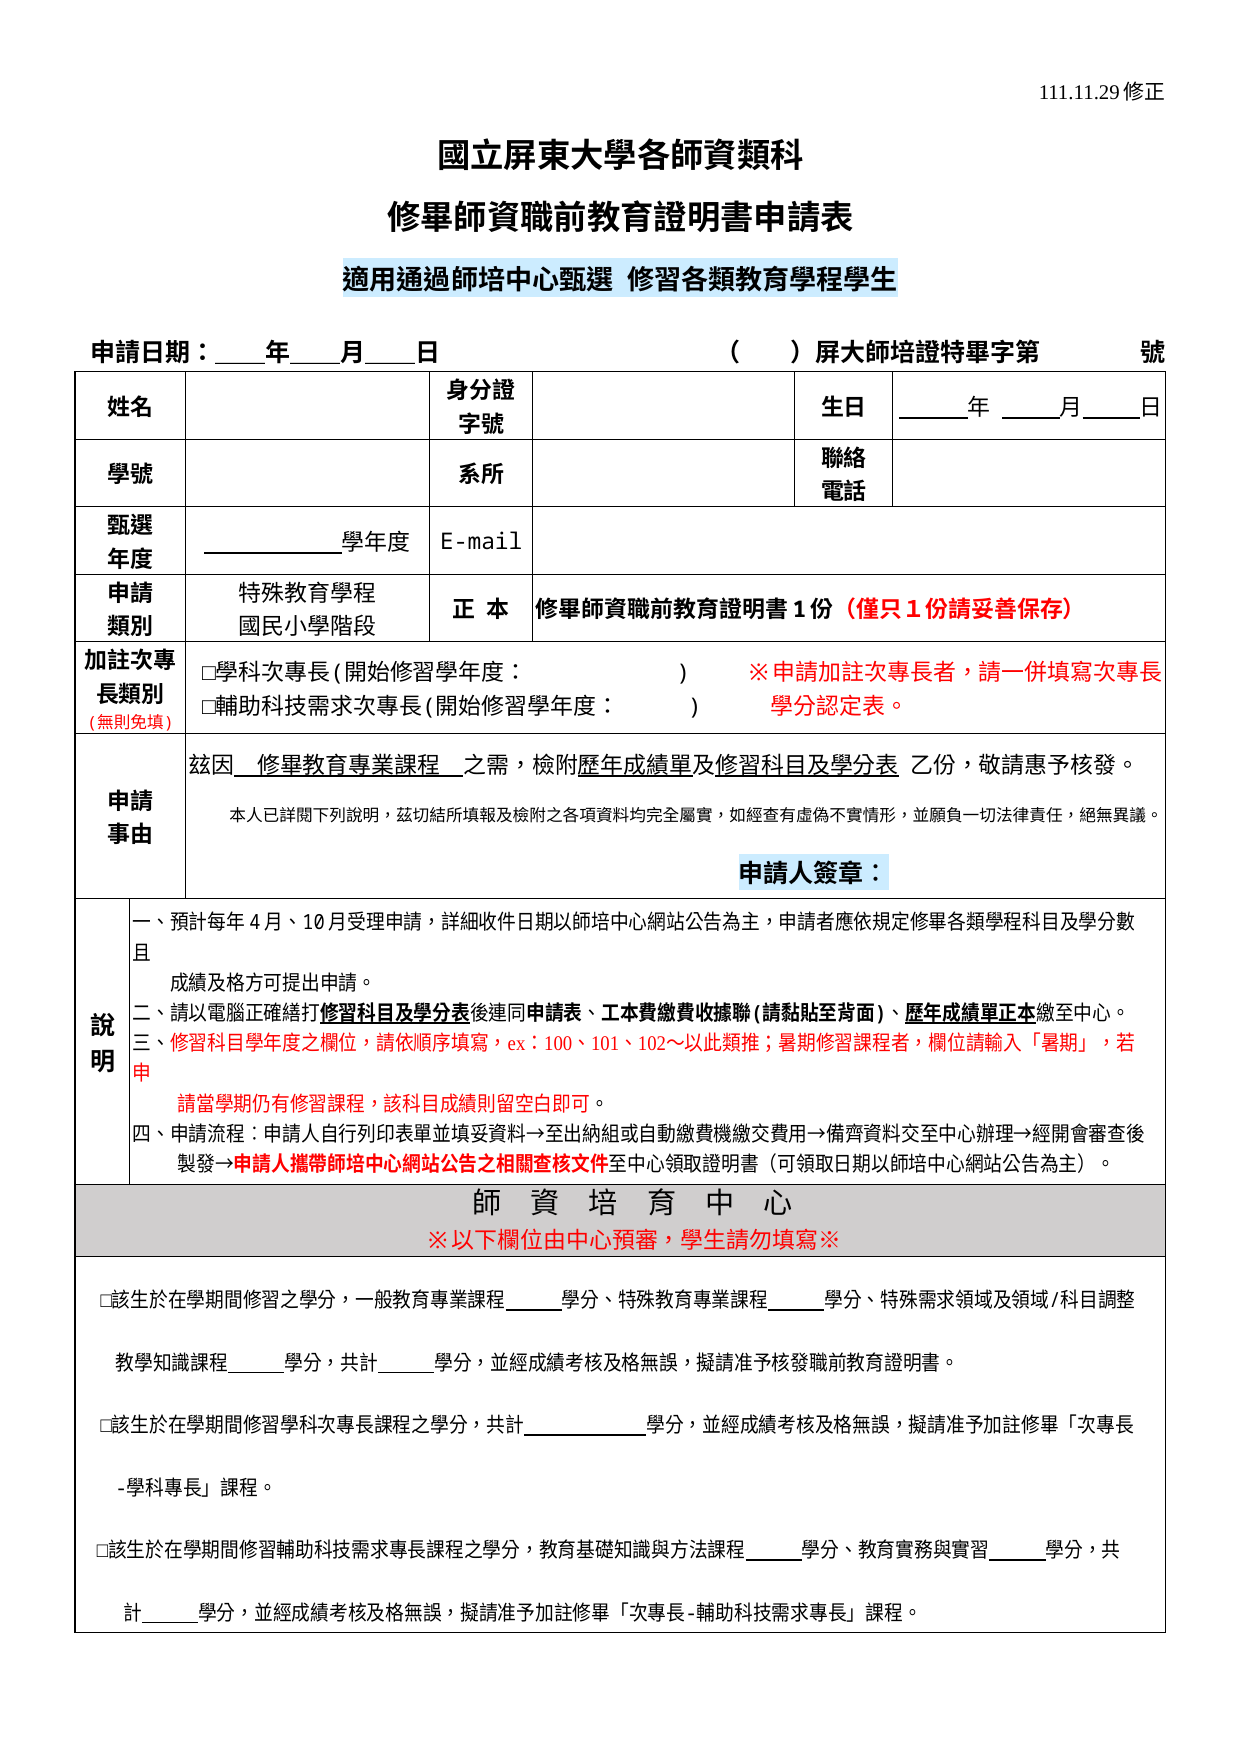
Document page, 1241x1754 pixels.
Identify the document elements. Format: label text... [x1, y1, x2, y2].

text 修畢師資職前教育證明書申請表 [75, 173, 1165, 236]
table_cell 師 資 培 育 中 心 ※以下欄位由中心預審，學生請勿填寫※ [76, 1185, 1165, 1256]
table_cell 說明 [76, 899, 129, 1184]
table_cell [186, 440, 429, 506]
table_cell 修畢師資職前教育證明書1份（僅只１份請妥善保存） [533, 575, 1165, 641]
table_cell 玆因 修畢教育專業課程 之需，檢附歷年成績單及修習科目及學分表 乙份，敬請惠予核發。 本人已詳閱下列說明，茲切結所填報及檢附之各項資料均完全屬實，如經查有虛偽不實情形，並願負一切法律責任，絕無異議。 申請人簽章︰ [186, 734, 1165, 898]
table_cell [893, 440, 1165, 506]
table_cell [533, 440, 794, 506]
table_cell 特殊教育學程 國民小學階段 [186, 575, 429, 641]
table_header 年 月 日 [893, 372, 1165, 439]
table_header [533, 372, 794, 439]
text 國立屏東大學各師資類科 [75, 111, 1165, 173]
table_cell 一、預計每年4月、10月受理申請，詳細收件日期以師培中心網站公告為主，申請者應依規定修畢各類學程科目及學分數且 成績及格方可提出申請。 二、請以電腦正確繕打修習科目及學分表後連同申請表、工本費繳費收據聯(請黏貼至背面)、歷年成績單正本繳至中心。三、修習科目學年度之欄位，請依順序填寫，ex：100、101、102～以此類推；暑期修習課程者，欄位請輸入「暑期」，若申 請當學期仍有修習課程，該科目成績則留空白即可。 四、申請流程︰申請人自行列印表單並填妥資料→至出納組或自動繳費機繳交費用→備齊資料交至中心辦理→經開會審查後 製發→申請人攜帶師培中心網站公告之相關查核文件至中心領取證明書（可領取日期以師培中心網站公告為主）。 [130, 899, 1165, 1184]
table_cell 學號 [76, 440, 185, 506]
table_cell □學科次專長(開始修習學年度： ) ※申請加註次專長者，請一併填寫次專長 □輔助科技需求次專長(開始修習學年度： ) 學分認定表。 [186, 642, 1165, 733]
text 申請日期：＿＿年＿＿月＿＿日 （ ）屏大師培證特畢字第 號 [75, 309, 1165, 371]
table_cell 申請 類別 [76, 575, 185, 641]
table_header 生日 [795, 372, 892, 439]
table_cell E-mail [430, 507, 532, 574]
table_cell 聯絡 電話 [795, 440, 892, 506]
table_header 姓名 [76, 372, 185, 439]
table_cell [533, 507, 1165, 574]
table_header 身分證 字號 [430, 372, 532, 439]
table_cell 加註次專長類別 (無則免填) [76, 642, 185, 733]
table_cell 正 本 [430, 575, 532, 641]
table_cell □該生於在學期間修習之學分，一般教育專業課程 學分、特殊教育專業課程 學分、特殊需求領域及領域/科目調整 教學知識課程 學分，共計 學分，並經成績考核及格無誤，擬請准予核發職前教育證明書。 □該生於在學期間修習學科次專長課程之學分，共計 學分，並經成績考核及格無誤，擬請准予加註修畢「次專長 -學科專長」課程。 □該生於在學期間修習輔助科技需求專長課程之學分，教育基礎知識與方法課程 學分、教育實務與實習 學分，共 計 學分，並經成績考核及格無誤，擬請准予加註修畢「次專長-輔助科技需求專長」課程。 [76, 1257, 1165, 1632]
table_cell 甄選 年度 [76, 507, 185, 574]
text 適用通過師培中心甄選 修習各類教育學程學生 [75, 236, 1165, 298]
table_header [186, 372, 429, 439]
table_cell 申請 事由 [76, 734, 185, 898]
table_cell 系所 [430, 440, 532, 506]
table_cell 學年度 [186, 507, 429, 574]
